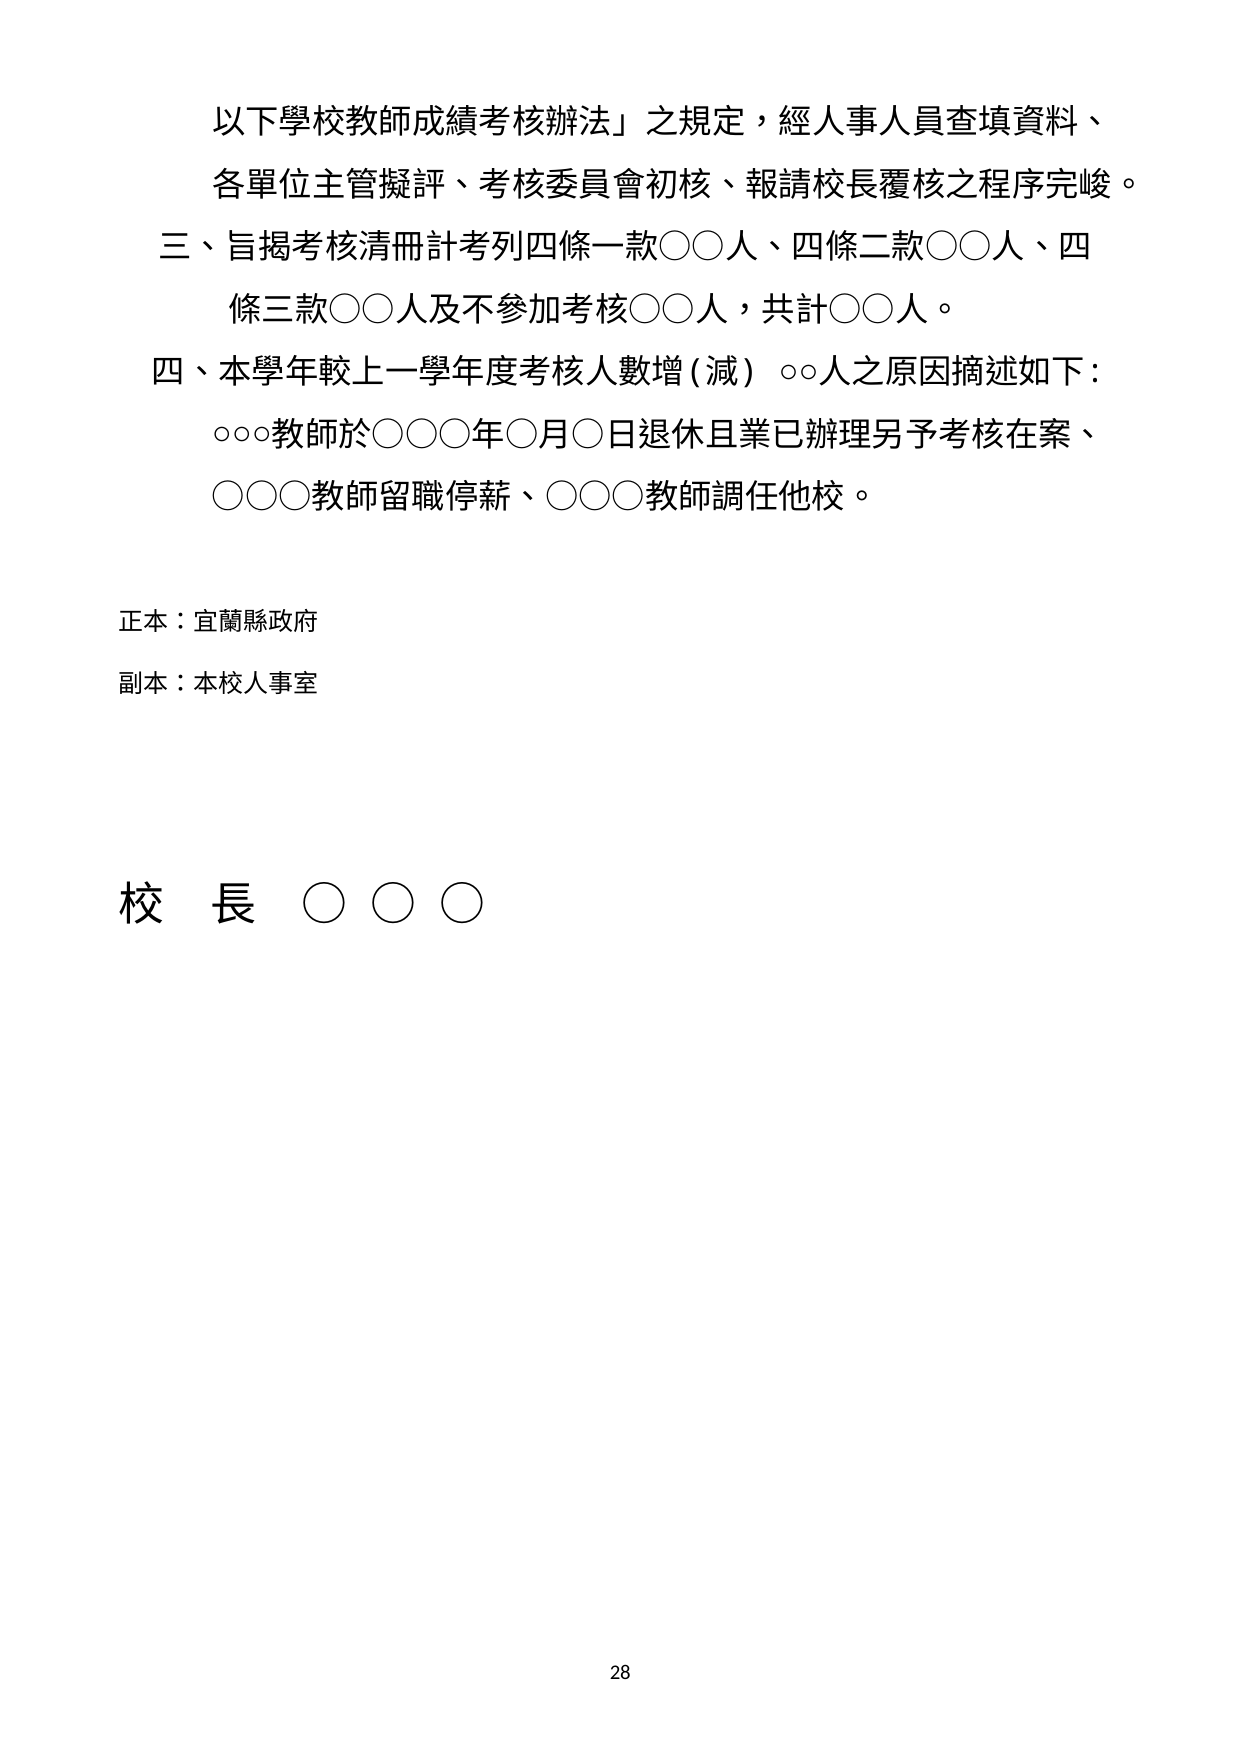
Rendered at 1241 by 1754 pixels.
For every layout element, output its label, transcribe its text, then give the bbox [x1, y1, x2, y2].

text 校 長 ○ ○ ○ [118, 828, 1122, 953]
text 三、旨揭考核清冊計考列四條一款○○人、四條二款○○人、四條三款○○人及不參加考核○○人，共計○○人。 [118, 203, 1122, 328]
text 四、本學年較上一學年度考核人數增(減) ○○人之原因摘述如下: ○○○教師於○○○年○月○日退休且業已辦理另予考核在案、○○○教師留職停薪、○○○教師調任他校。 [152, 328, 1122, 515]
text 正本：宜蘭縣政府 [118, 578, 1122, 640]
text 二、本校○○○學年度教師成績考核作業，業依「公立高級中等以下學校教師成績考核辦法」之規定，經人事人員查填資料、各單位主管擬評、考核委員會初核、報請校長覆核之程序完峻。 [118, 78, 1122, 203]
text 副本：本校人事室 [118, 640, 1122, 703]
